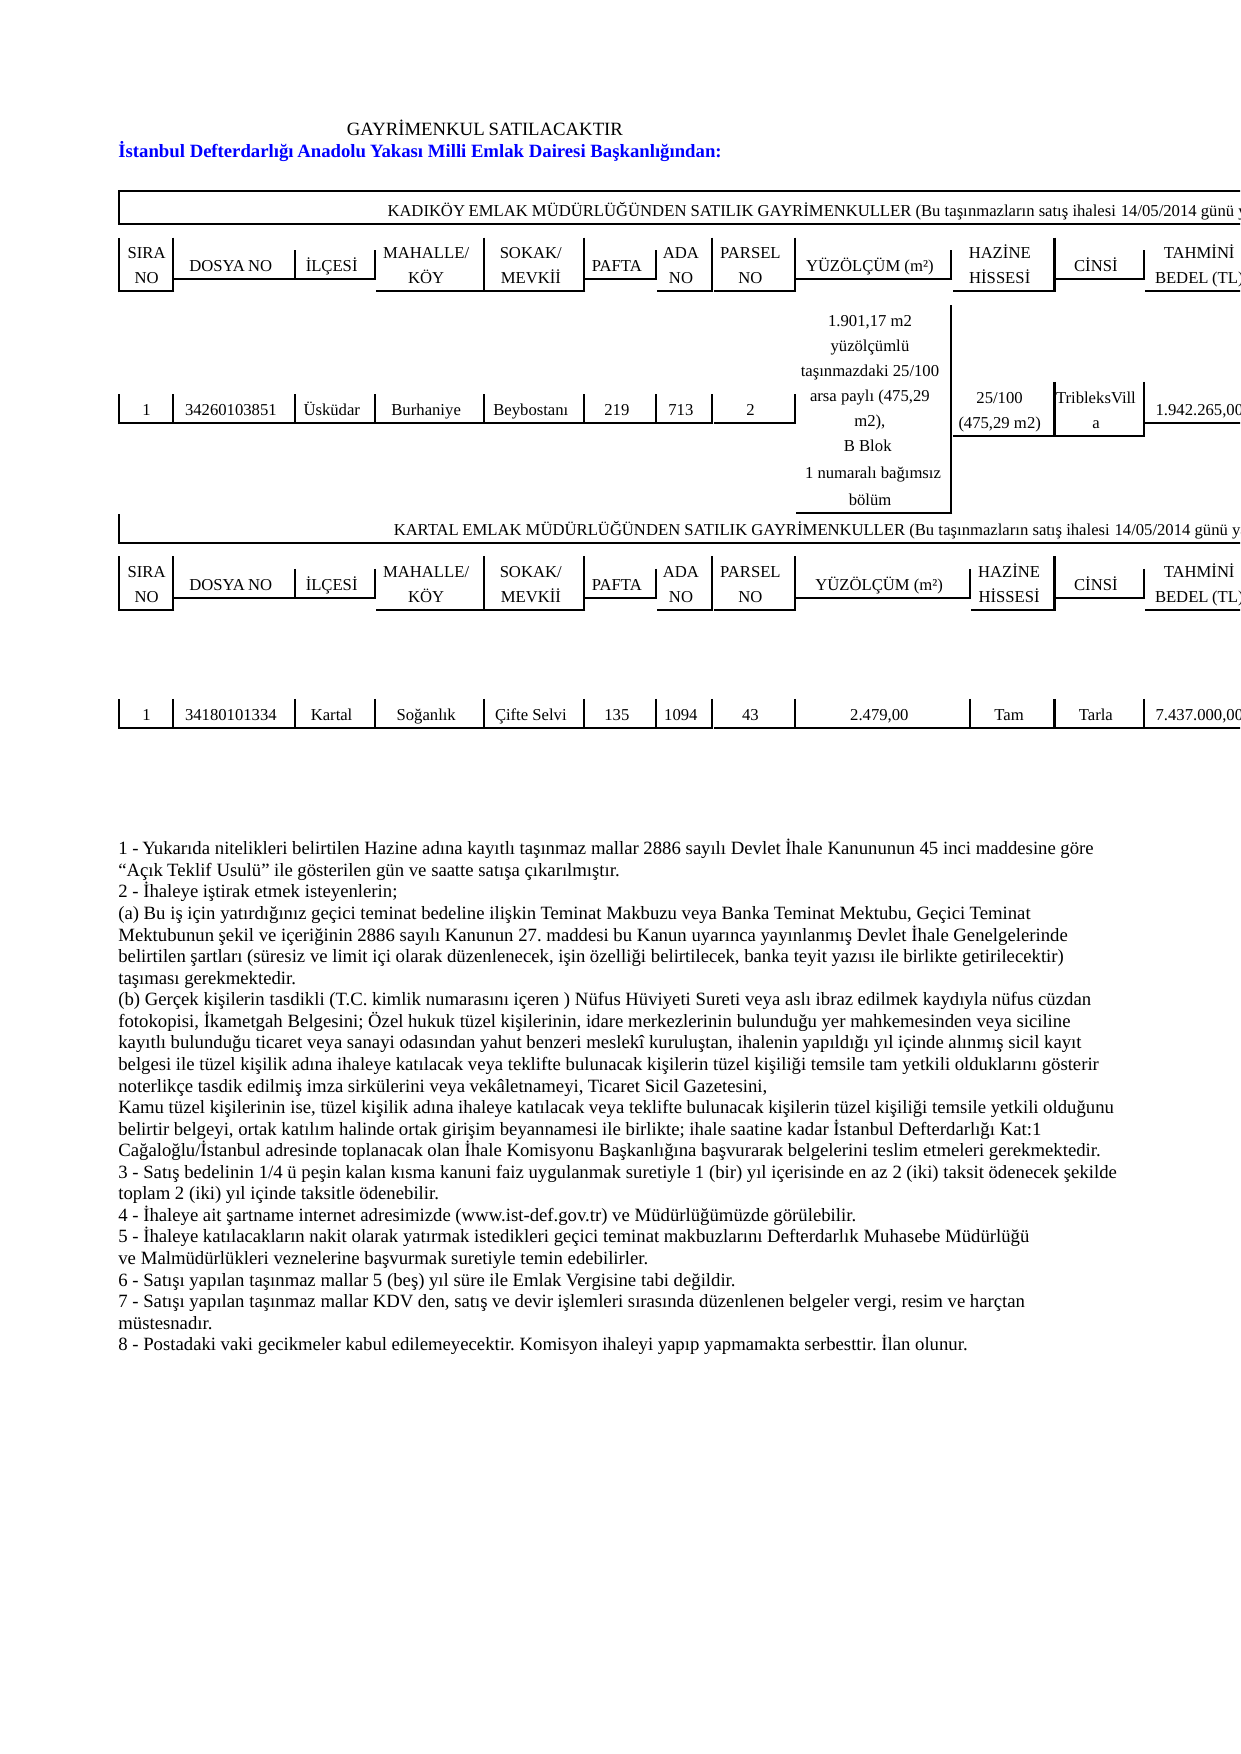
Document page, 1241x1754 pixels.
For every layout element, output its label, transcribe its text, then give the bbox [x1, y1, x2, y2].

text GAYRİMENKUL SATILACAKTIR [0, 118, 1221, 140]
table_cell [971, 611, 1056, 624]
table_cell [1145, 804, 1240, 808]
table_cell [796, 599, 971, 624]
table_cell PAFTA [585, 225, 657, 278]
text (b) Gerçek kişilerin tasdikli (T.C. kimlik numarasını içeren ) Nüfus Hüviyeti Sureti veya aslı ibraz edilmek kaydıyla nüfus cüzdan fotokopisi, İkametgah Belgesini; Özel hukuk tüzel kişilerinin, idare merkezlerinin bulunduğu yer mahkemesinden veya siciline kayıtlı bulunduğu ticaret veya sanayi odasından yahut benzeri meslekî kuruluştan, ihalenin yapıldığı yıl içinde alınmış sicil kayıt belgesi ile tüzel kişilik adına ihaleye katılacak veya teklifte bulunacak kişilerin tüzel kişiliği temsile tam yetkili olduklarını gösterir noterlikçe tasdik edilmiş imza sirkülerini veya vekâletnameyi, Ticaret Sicil Gazetesini, [118, 988, 1122, 1096]
table_cell 1 [118, 305, 174, 422]
text 5 - İhaleye katılacakların nakit olarak yatırmak istedikleri geçici teminat makbuzlarını Defterdarlık Muhasebe Müdürlüğü ve Malmüdürlükleri veznelerine başvurmak suretiyle temin edebilirler. [118, 1225, 1122, 1268]
table_cell 7.437.000,00 [1145, 729, 1240, 804]
table_cell TAHMİNİ BEDEL (TL) [1145, 611, 1240, 624]
table_cell [174, 280, 296, 305]
table_cell [585, 804, 657, 808]
table_cell [376, 729, 485, 804]
table_cell 219 [585, 305, 657, 422]
table_cell [714, 611, 796, 624]
table_cell PAFTA [585, 544, 657, 597]
table_cell [1056, 599, 1145, 624]
text İstanbul Defterdarlığı Anadolu Yakası Milli Emlak Dairesi Başkanlığından: [118, 140, 1122, 161]
table_cell CİNSİ [1056, 225, 1145, 278]
table_cell DOSYA NO [174, 544, 296, 597]
table_cell [485, 804, 585, 808]
text Kamu tüzel kişilerinin ise, tüzel kişilik adına ihaleye katılacak veya teklifte bulunacak kişilerin tüzel kişiliği temsile yetkili olduğunu belirtir belgeyi, ortak katılım halinde ortak girişim beyannamesi ile birlikte; ihale saatine kadar İstanbul Defterdarlığı Kat:1 Cağaloğlu/İstanbul adresinde toplanacak olan İhale Komisyonu Başkanlığına başvurarak belgelerini teslim etmeleri gerekmektedir. [118, 1096, 1122, 1161]
table_cell YÜZÖLÇÜM (m²) [796, 544, 971, 597]
table_cell [118, 424, 174, 514]
table_cell [174, 599, 296, 624]
table_cell 1.942.265,00 [1145, 305, 1240, 422]
table_cell İLÇESİ [296, 544, 376, 597]
table_cell [118, 729, 174, 804]
text 3 - Satış bedelinin 1/4 ü peşin kalan kısma kanuni faiz uygulanmak suretiyle 1 (bir) yıl içerisinde en az 2 (iki) taksit ödenecek şekilde toplam 2 (iki) yıl içinde taksitle ödenebilir. [118, 1161, 1122, 1204]
table_cell 1.901,17 m2 yüzölçümlü taşınmazdaki 25/100 arsa paylı (475,29 m2), B Blok 1 numaralı bağımsız bölüm [796, 305, 950, 512]
table_cell [376, 611, 485, 624]
table_cell [714, 424, 796, 514]
table_cell [376, 292, 485, 305]
table_cell Tam [971, 624, 1056, 727]
table_cell HAZİNE HİSSESİ [953, 225, 1056, 290]
table_cell 34180101334 [174, 624, 296, 727]
table_cell [376, 424, 485, 514]
table_cell [657, 729, 713, 804]
table_cell [485, 292, 585, 305]
text 4 - İhaleye ait şartname internet adresimizde (www.ist-def.gov.tr) ve Müdürlüğümüzde görülebilir. [118, 1204, 1122, 1225]
table_cell [796, 804, 952, 808]
table_cell 713 [657, 305, 713, 422]
table_cell HAZİNE HİSSESİ [971, 544, 1056, 609]
table_cell SIRA NO [118, 544, 174, 609]
table_cell [1056, 804, 1145, 808]
table_cell [796, 280, 952, 305]
table_cell KARTAL EMLAK MÜDÜRLÜĞÜNDEN SATILIK GAYRİMENKULLER (Bu taşınmazların satış ihalesi 14/05/2014 günü yapılacaktır.) [120, 514, 1240, 542]
table_cell [971, 729, 1056, 804]
table_cell [971, 804, 1056, 808]
table_cell SOKAK/ MEVKİİ [485, 225, 585, 290]
table_cell YÜZÖLÇÜM (m²) [796, 225, 952, 278]
table_cell PARSEL NO [714, 225, 796, 290]
table_cell TAHMİNİ BEDEL (TL) [1145, 225, 1240, 290]
table_cell 1 [118, 624, 174, 727]
table_cell [1056, 729, 1145, 804]
table_cell PARSEL NO [714, 544, 796, 609]
table_cell 7.437.000,00 [1145, 624, 1240, 727]
table_cell Soğanlık [376, 624, 485, 727]
table_cell 1094 [657, 624, 713, 727]
table_cell 2 [714, 305, 796, 422]
table_cell 43 [714, 624, 796, 727]
table_cell Beybostanı [485, 305, 585, 422]
table_cell [657, 611, 713, 624]
table_cell [657, 424, 713, 514]
table_cell 25/100 (475,29 m2) [953, 305, 1056, 435]
table_cell TAHMİNİ BEDEL (TL) [1145, 544, 1240, 609]
table_cell [118, 292, 174, 305]
text (a) Bu iş için yatırdığınız geçici teminat bedeline ilişkin Teminat Makbuzu veya Banka Teminat Mektubu, Geçici Teminat Mektubunun şekil ve içeriğinin 2886 sayılı Kanunun 27. maddesi bu Kanun uyarınca yayınlanmış Devlet İhale Genelgelerinde belirtilen şartları (süresiz ve limit içi olarak düzenlenecek, işin özelliği belirtilecek, banka teyit yazısı ile birlikte getirilecektir) taşıması gerekmektedir. [118, 902, 1122, 988]
table_cell [953, 292, 1056, 305]
table_cell [714, 804, 796, 808]
text 7 - Satışı yapılan taşınmaz mallar KDV den, satış ve devir işlemleri sırasında düzenlenen belgeler vergi, resim ve harçtan müstesnadır. [118, 1290, 1122, 1333]
table_cell MAHALLE/ KÖY [376, 544, 485, 609]
table_cell [953, 437, 1056, 514]
table_cell CİNSİ [1056, 544, 1145, 597]
table_cell [296, 804, 376, 808]
table_cell [485, 729, 585, 804]
table_cell TAHMİNİ BEDEL (TL) [1145, 292, 1240, 305]
table_cell [118, 611, 174, 624]
table_cell [585, 729, 657, 804]
table_cell [1056, 437, 1145, 514]
table_cell [585, 280, 657, 305]
table_cell [714, 729, 796, 804]
table_cell Burhaniye [376, 305, 485, 422]
table_cell [585, 599, 657, 624]
table_cell ADA NO [657, 225, 713, 290]
table_cell 34260103851 [174, 305, 296, 422]
table_cell [174, 804, 296, 808]
table_cell MAHALLE/ KÖY [376, 225, 485, 290]
table_cell [174, 729, 296, 804]
table_cell Çifte Selvi [485, 624, 585, 727]
table_cell İLÇESİ [296, 225, 376, 278]
table_cell [1056, 280, 1145, 305]
table_header KADIKÖY EMLAK MÜDÜRLÜĞÜNDEN SATILIK GAYRİMENKULLER (Bu taşınmazların satış ihalesi 14/05/2014 günü yapılacaktır.) [120, 192, 1240, 223]
text 2 - İhaleye iştirak etmek isteyenlerin; [118, 880, 1122, 902]
table_cell [714, 292, 796, 305]
table_cell ADA NO [657, 544, 713, 609]
table_cell [953, 804, 971, 808]
table_cell Kartal [296, 624, 376, 727]
table_cell [296, 280, 376, 305]
table_cell [296, 599, 376, 624]
table_cell Üsküdar [296, 305, 376, 422]
table_cell [376, 804, 485, 808]
text 8 - Postadaki vaki gecikmeler kabul edilemeyecektir. Komisyon ihaleyi yapıp yapmamakta serbesttir. İlan olunur. [118, 1333, 1122, 1355]
text 6 - Satışı yapılan taşınmaz mallar 5 (beş) yıl süre ile Emlak Vergisine tabi değildir. [118, 1268, 1122, 1290]
table_cell [657, 804, 713, 808]
table_cell [657, 292, 713, 305]
table_cell [174, 424, 296, 514]
table_cell [485, 611, 585, 624]
table_cell [485, 424, 585, 514]
table_cell 135 [585, 624, 657, 727]
text 1 - Yukarıda nitelikleri belirtilen Hazine adına kayıtlı taşınmaz mallar 2886 sayılı Devlet İhale Kanununun 45 inci maddesine göre “Açık Teklif Usulü” ile gösterilen gün ve saatte satışa çıkarılmıştır. [118, 837, 1122, 880]
table_cell DOSYA NO [174, 225, 296, 278]
table_cell SIRA NO [118, 225, 174, 290]
table_cell [796, 729, 971, 804]
table_cell TribleksVilla [1056, 305, 1145, 435]
table_cell Tarla [1056, 624, 1145, 727]
table_cell 1.942.265,00 [1145, 424, 1240, 514]
table_cell [296, 424, 376, 514]
table_cell [585, 424, 657, 514]
table_cell SOKAK/ MEVKİİ [485, 544, 585, 609]
table_cell 2.479,00 [796, 624, 971, 727]
table_cell [296, 729, 376, 804]
table_cell [118, 804, 174, 808]
